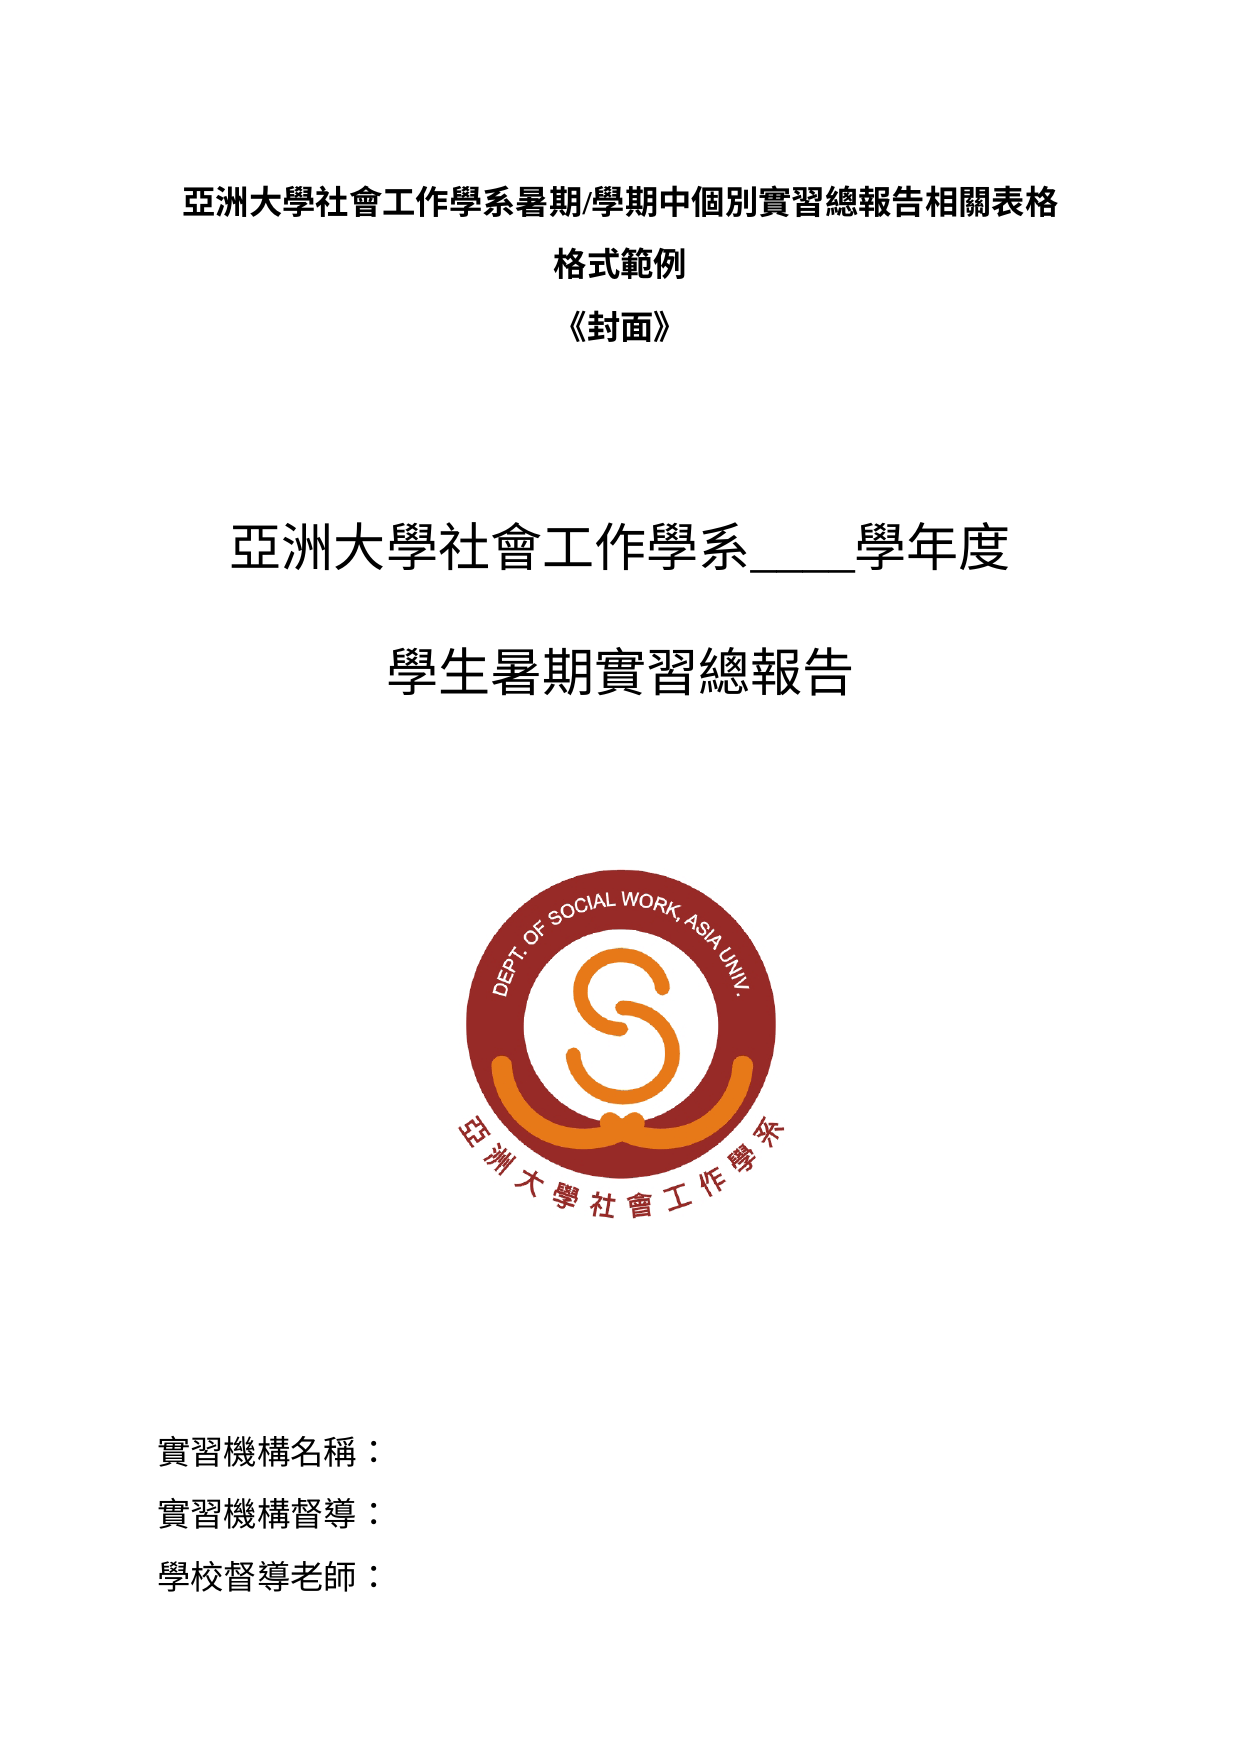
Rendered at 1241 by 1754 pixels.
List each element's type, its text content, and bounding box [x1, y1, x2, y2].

text 實習機構督導： [157, 1471, 1128, 1533]
text 格式範例 [112, 221, 1128, 283]
text 亞洲大學社會工作學系____學年度 [112, 471, 1128, 596]
text 《封面》 [112, 283, 1128, 346]
text 亞洲大學社會工作學系暑期/學期中個別實習總報告相關表格 [112, 158, 1128, 221]
text 學生暑期實習總報告 [112, 596, 1128, 721]
text 實習機構名稱： [157, 1408, 1128, 1471]
text 學校督導老師： [157, 1533, 1128, 1596]
